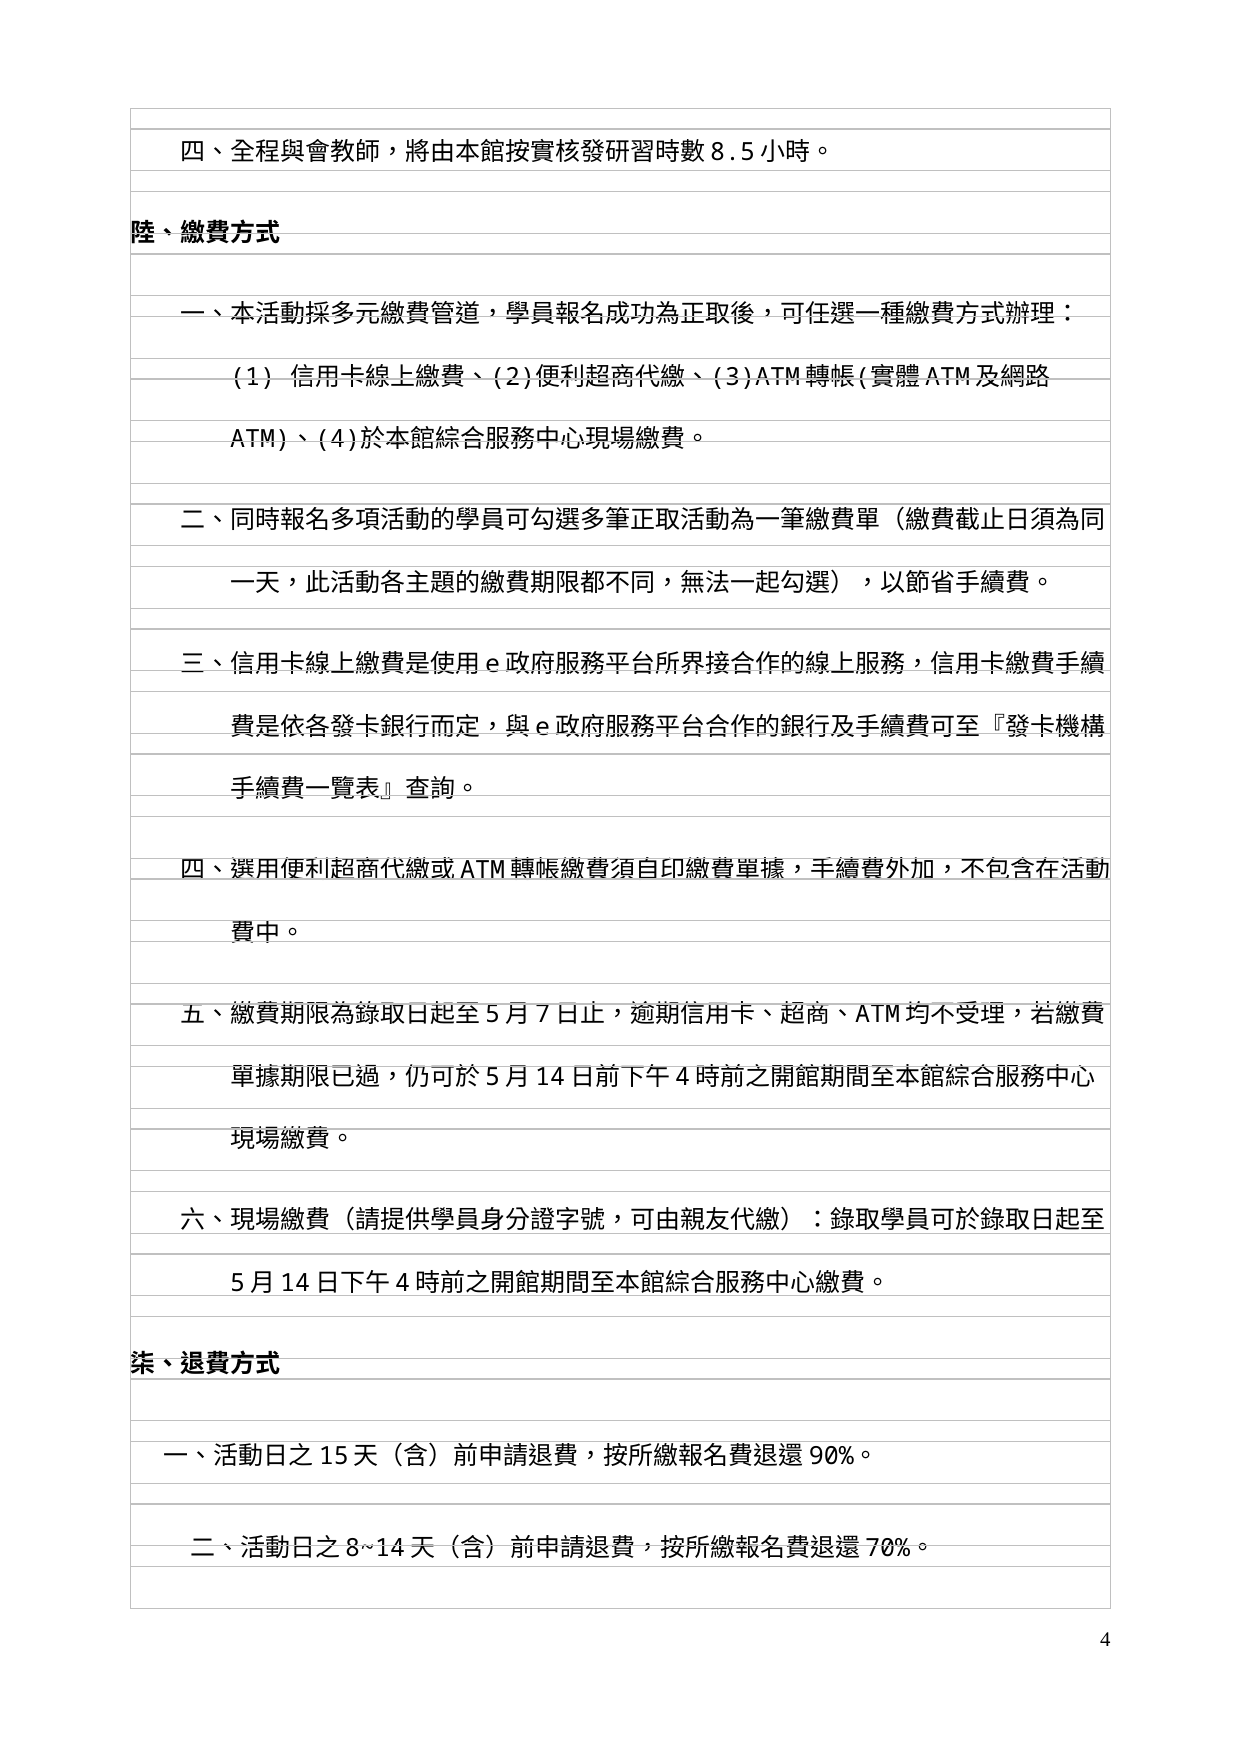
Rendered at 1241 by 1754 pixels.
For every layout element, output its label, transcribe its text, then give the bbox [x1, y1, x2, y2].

text 現場繳費。 [180, 1130, 1110, 1158]
text [180, 109, 1110, 128]
text 一、本活動採多元繳費管道，學員報名成功為正取後，可任選一種繳費方式辦理：(1) 信用卡線上繳費、(2)便利超商代繳、(3)ATM轉帳(實體ATM及網路ATM)、(4)於本館綜合服務中心現場繳費。 [180, 359, 1110, 378]
text 5月14日下午4時前之開館期間至本館綜合服務中心繳費。 [180, 1255, 1110, 1295]
text 柒、退費方式 [131, 1359, 1110, 1378]
text 四、選用便利超商代繳或ATM轉帳繳費須自印繳費單據，手續費外加，不包含在活動費中。 [203, 859, 259, 878]
text [180, 1109, 1110, 1128]
text 柒、退費方式 [131, 1320, 1110, 1358]
text [180, 1234, 1110, 1253]
text 一天，此活動各主題的繳費期限都不同，無法一起勾選），以節省手續費。 [180, 567, 1110, 601]
text [131, 1421, 1110, 1441]
text 一、活動日之15天（含）前申請退費，按所繳報名費退還90%。 [131, 1442, 1110, 1474]
text 四、選用便利超商代繳或ATM轉帳繳費須自印繳費單據，手續費外加，不包含在活動費中。 [601, 859, 646, 878]
text [180, 1046, 1110, 1066]
text 四、選用便利超商代繳或ATM轉帳繳費須自印繳費單據，手續費外加，不包含在活動費中。 [446, 859, 515, 878]
text [180, 1176, 1110, 1191]
text 四、選用便利超商代繳或ATM轉帳繳費須自印繳費單據，手續費外加，不包含在活動費中。 [771, 859, 822, 878]
text 四、選用便利超商代繳或ATM轉帳繳費須自印繳費單據，手續費外加，不包含在活動費中。 [917, 859, 972, 878]
text [180, 970, 1110, 983]
text 一、本活動採多元繳費管道，學員報名成功為正取後，可任選一種繳費方式辦理：(1) 信用卡線上繳費、(2)便利超商代繳、(3)ATM轉帳(實體ATM及網路ATM)、(4)於本館綜合服務中心現場繳費。 [180, 296, 1110, 316]
text 三、信用卡線上繳費是使用e政府服務平台所界接合作的線上服務，信用卡繳費手續費是依各發卡銀行而定，與e政府服務平台合作的銀行及手續費可至『發卡機構手續費一覽表』查詢。 [180, 796, 1110, 808]
text 四、選用便利超商代繳或ATM轉帳繳費須自印繳費單據，手續費外加，不包含在活動費中。 [823, 859, 869, 878]
text 二、活動日之8~14天（含）前申請退費，按所繳報名費退還70%。 [131, 1546, 1110, 1566]
text 四、選用便利超商代繳或ATM轉帳繳費須自印繳費單據，手續費外加，不包含在活動費中。 [180, 826, 1110, 858]
text 一、本活動採多元繳費管道，學員報名成功為正取後，可任選一種繳費方式辦理：(1) 信用卡線上繳費、(2)便利超商代繳、(3)ATM轉帳(實體ATM及網路ATM)、(4)於本館綜合服務中心現場繳費。 [180, 442, 1110, 458]
text 三、信用卡線上繳費是使用e政府服務平台所界接合作的線上服務，信用卡繳費手續費是依各發卡銀行而定，與e政府服務平台合作的銀行及手續費可至『發卡機構手續費一覽表』查詢。 [180, 630, 1110, 670]
text 一、本活動採多元繳費管道，學員報名成功為正取後，可任選一種繳費方式辦理：(1) 信用卡線上繳費、(2)便利超商代繳、(3)ATM轉帳(實體ATM及網路ATM)、(4)於本館綜合服務中心現場繳費。 [180, 380, 1110, 420]
text 六、現場繳費（請提供學員身分證字號，可由親友代繳）：錄取學員可於錄取日起至 [180, 1192, 1110, 1233]
text 四、選用便利超商代繳或ATM轉帳繳費須自印繳費單據，手續費外加，不包含在活動費中。 [974, 859, 1044, 878]
text 四、選用便利超商代繳或ATM轉帳繳費須自印繳費單據，手續費外加，不包含在活動費中。 [180, 921, 239, 941]
text 三、信用卡線上繳費是使用e政府服務平台所界接合作的線上服務，信用卡繳費手續費是依各發卡銀行而定，與e政府服務平台合作的銀行及手續費可至『發卡機構手續費一覽表』查詢。 [180, 734, 1110, 753]
text 四、選用便利超商代繳或ATM轉帳繳費須自印繳費單據，手續費外加，不包含在活動費中。 [180, 880, 1110, 920]
text 四、選用便利超商代繳或ATM轉帳繳費須自印繳費單據，手續費外加，不包含在活動費中。 [180, 942, 1110, 951]
text [131, 1412, 1110, 1420]
text 三、信用卡線上繳費是使用e政府服務平台所界接合作的線上服務，信用卡繳費手續費是依各發卡銀行而定，與e政府服務平台合作的銀行及手續費可至『發卡機構手續費一覽表』查詢。 [180, 692, 1110, 733]
text 陸、繳費方式 [131, 234, 1110, 251]
text 四、選用便利超商代繳或ATM轉帳繳費須自印繳費單據，手續費外加，不包含在活動費中。 [268, 921, 1110, 941]
text 一、本活動採多元繳費管道，學員報名成功為正取後，可任選一種繳費方式辦理：(1) 信用卡線上繳費、(2)便利超商代繳、(3)ATM轉帳(實體ATM及網路ATM)、(4)於本館綜合服務中心現場繳費。 [180, 317, 1110, 358]
text 二、活動日之8~14天（含）前申請退費，按所繳報名費退還70%。 [131, 1505, 1110, 1545]
text [180, 984, 1110, 1003]
text 單據期限已過，仍可於5月14日前下午4時前之開館期間至本館綜合服務中心 [180, 1067, 1110, 1108]
text 一、本活動採多元繳費管道，學員報名成功為正取後，可任選一種繳費方式辦理：(1) 信用卡線上繳費、(2)便利超商代繳、(3)ATM轉帳(實體ATM及網路ATM)、(4)於本館綜合服務中心現場繳費。 [180, 421, 1110, 441]
text 陸、繳費方式 [131, 192, 1110, 233]
text 三、信用卡線上繳費是使用e政府服務平台所界接合作的線上服務，信用卡繳費手續費是依各發卡銀行而定，與e政府服務平台合作的銀行及手續費可至『發卡機構手續費一覽表』查詢。 [180, 671, 1110, 691]
text 二、同時報名多項活動的學員可勾選多筆正取活動為一筆繳費單（繳費截止日須為同 [180, 505, 1110, 545]
text 四、全程與會教師，將由本館按實核發研習時數8.5小時。 [180, 130, 1110, 170]
text 一、本活動採多元繳費管道，學員報名成功為正取後，可任選一種繳費方式辦理：(1) 信用卡線上繳費、(2)便利超商代繳、(3)ATM轉帳(實體ATM及網路ATM)、(4)於本館綜合服務中心現場繳費。 [180, 270, 1110, 295]
text 三、信用卡線上繳費是使用e政府服務平台所界接合作的線上服務，信用卡繳費手續費是依各發卡銀行而定，與e政府服務平台合作的銀行及手續費可至『發卡機構手續費一覽表』查詢。 [180, 620, 1110, 628]
text 三、信用卡線上繳費是使用e政府服務平台所界接合作的線上服務，信用卡繳費手續費是依各發卡銀行而定，與e政府服務平台合作的銀行及手續費可至『發卡機構手續費一覽表』查詢。 [180, 755, 1110, 795]
text [180, 484, 1110, 503]
text 五、繳費期限為錄取日起至5月7日止，逾期信用卡、超商、ATM均不受理，若繳費 [180, 1005, 1110, 1045]
text [180, 546, 1110, 566]
text [180, 1296, 1110, 1301]
text [180, 476, 1110, 483]
